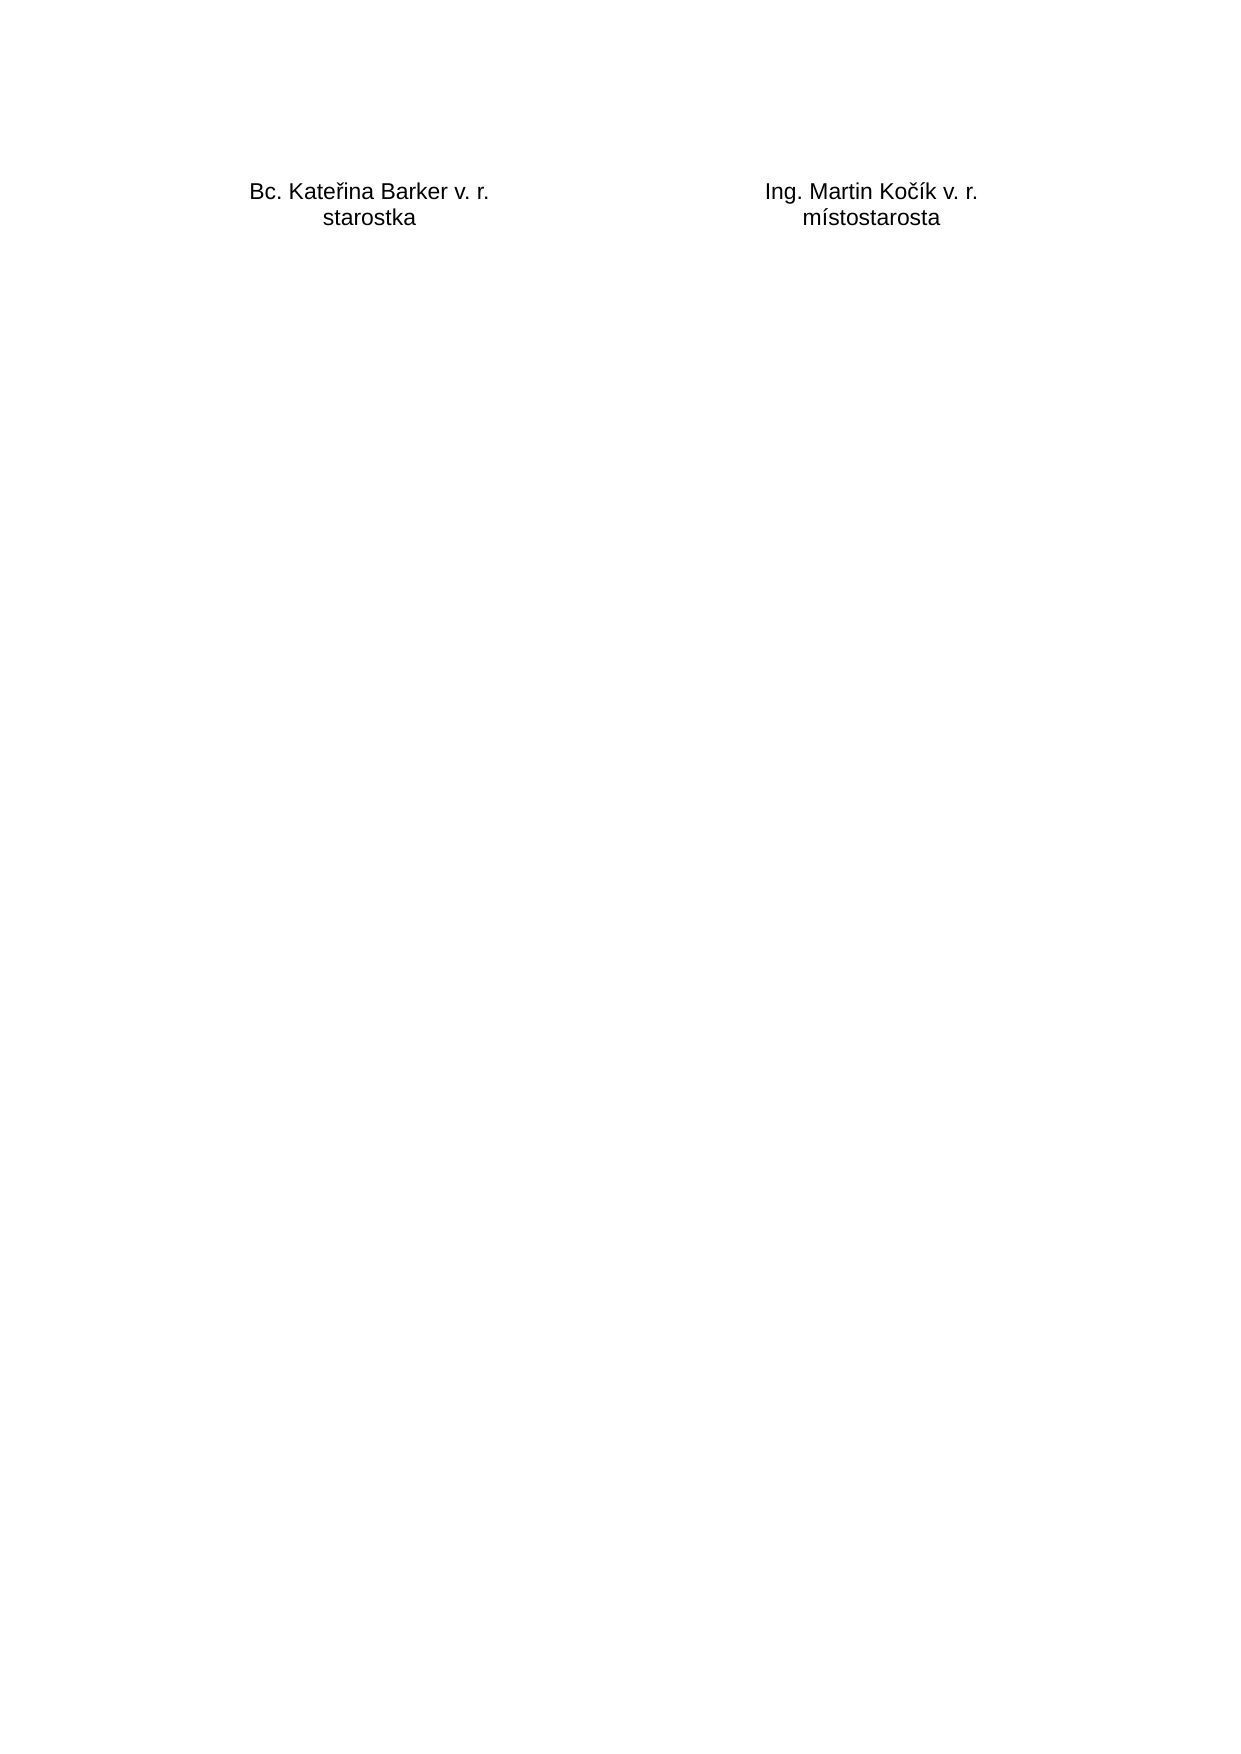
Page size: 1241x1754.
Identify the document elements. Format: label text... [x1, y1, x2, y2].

table_header Bc. Kateřina Barker v. r. starostka [118, 118, 620, 236]
table_header Ing. Martin Kočík v. r. místostarosta [620, 118, 1122, 236]
table_cell [620, 236, 1122, 354]
table_cell [118, 236, 620, 354]
